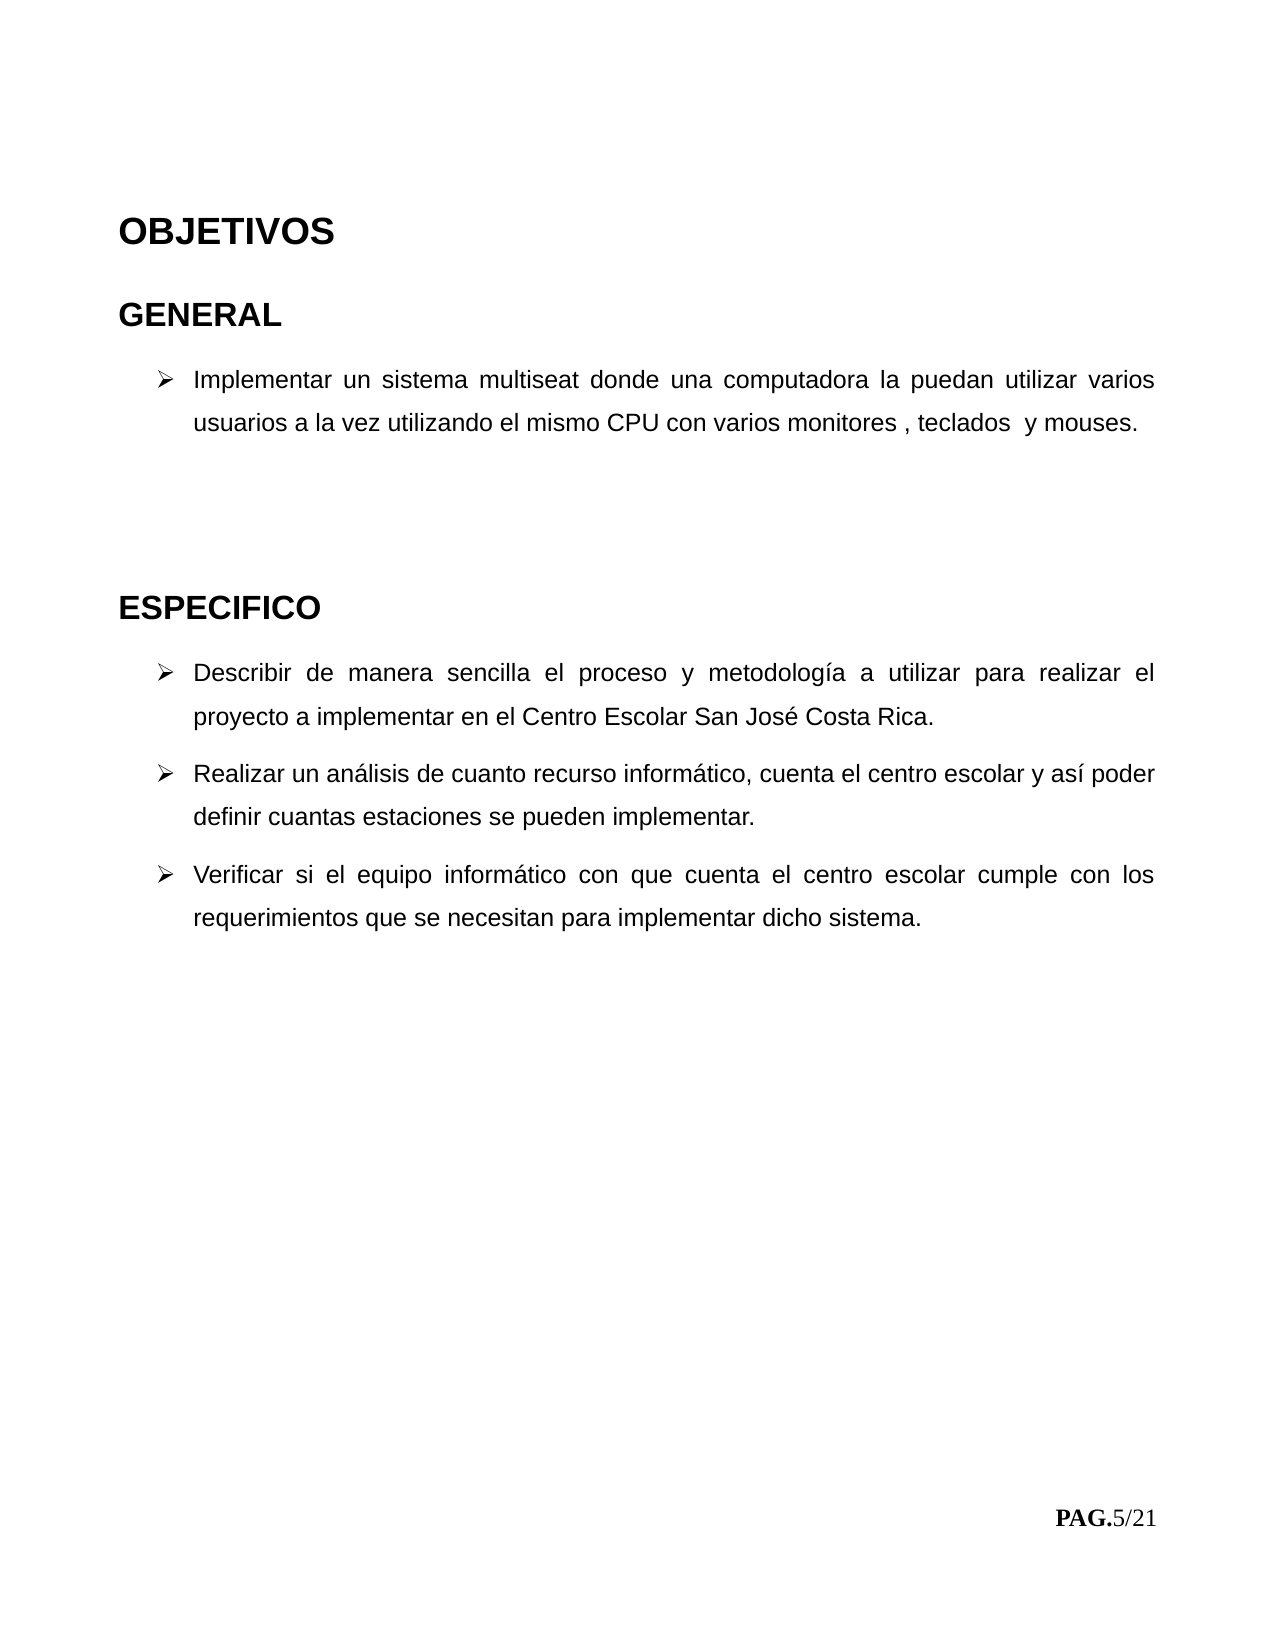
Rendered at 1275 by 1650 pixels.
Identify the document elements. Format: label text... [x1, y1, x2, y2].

list Implementar un sistema multiseat donde una computadora la puedan utilizar varios usuarios a la vez utilizando el mismo CPU con varios monitores , teclados y mouses. [156, 365, 1157, 437]
list Verificar si el equipo informático con que cuenta el centro escolar cumple con los requerimientos que se necesitan para implementar dicho sistema. [156, 860, 1157, 932]
subtitle GENERAL [118, 295, 1157, 333]
subtitle ESPECIFICO [118, 588, 1157, 626]
subtitle OBJETIVOS [118, 208, 1157, 252]
list Realizar un análisis de cuanto recurso informático, cuenta el centro escolar y así poder definir cuantas estaciones se pueden implementar. [156, 759, 1157, 831]
list Describir de manera sencilla el proceso y metodología a utilizar para realizar el proyecto a implementar en el Centro Escolar San José Costa Rica. [156, 658, 1157, 730]
